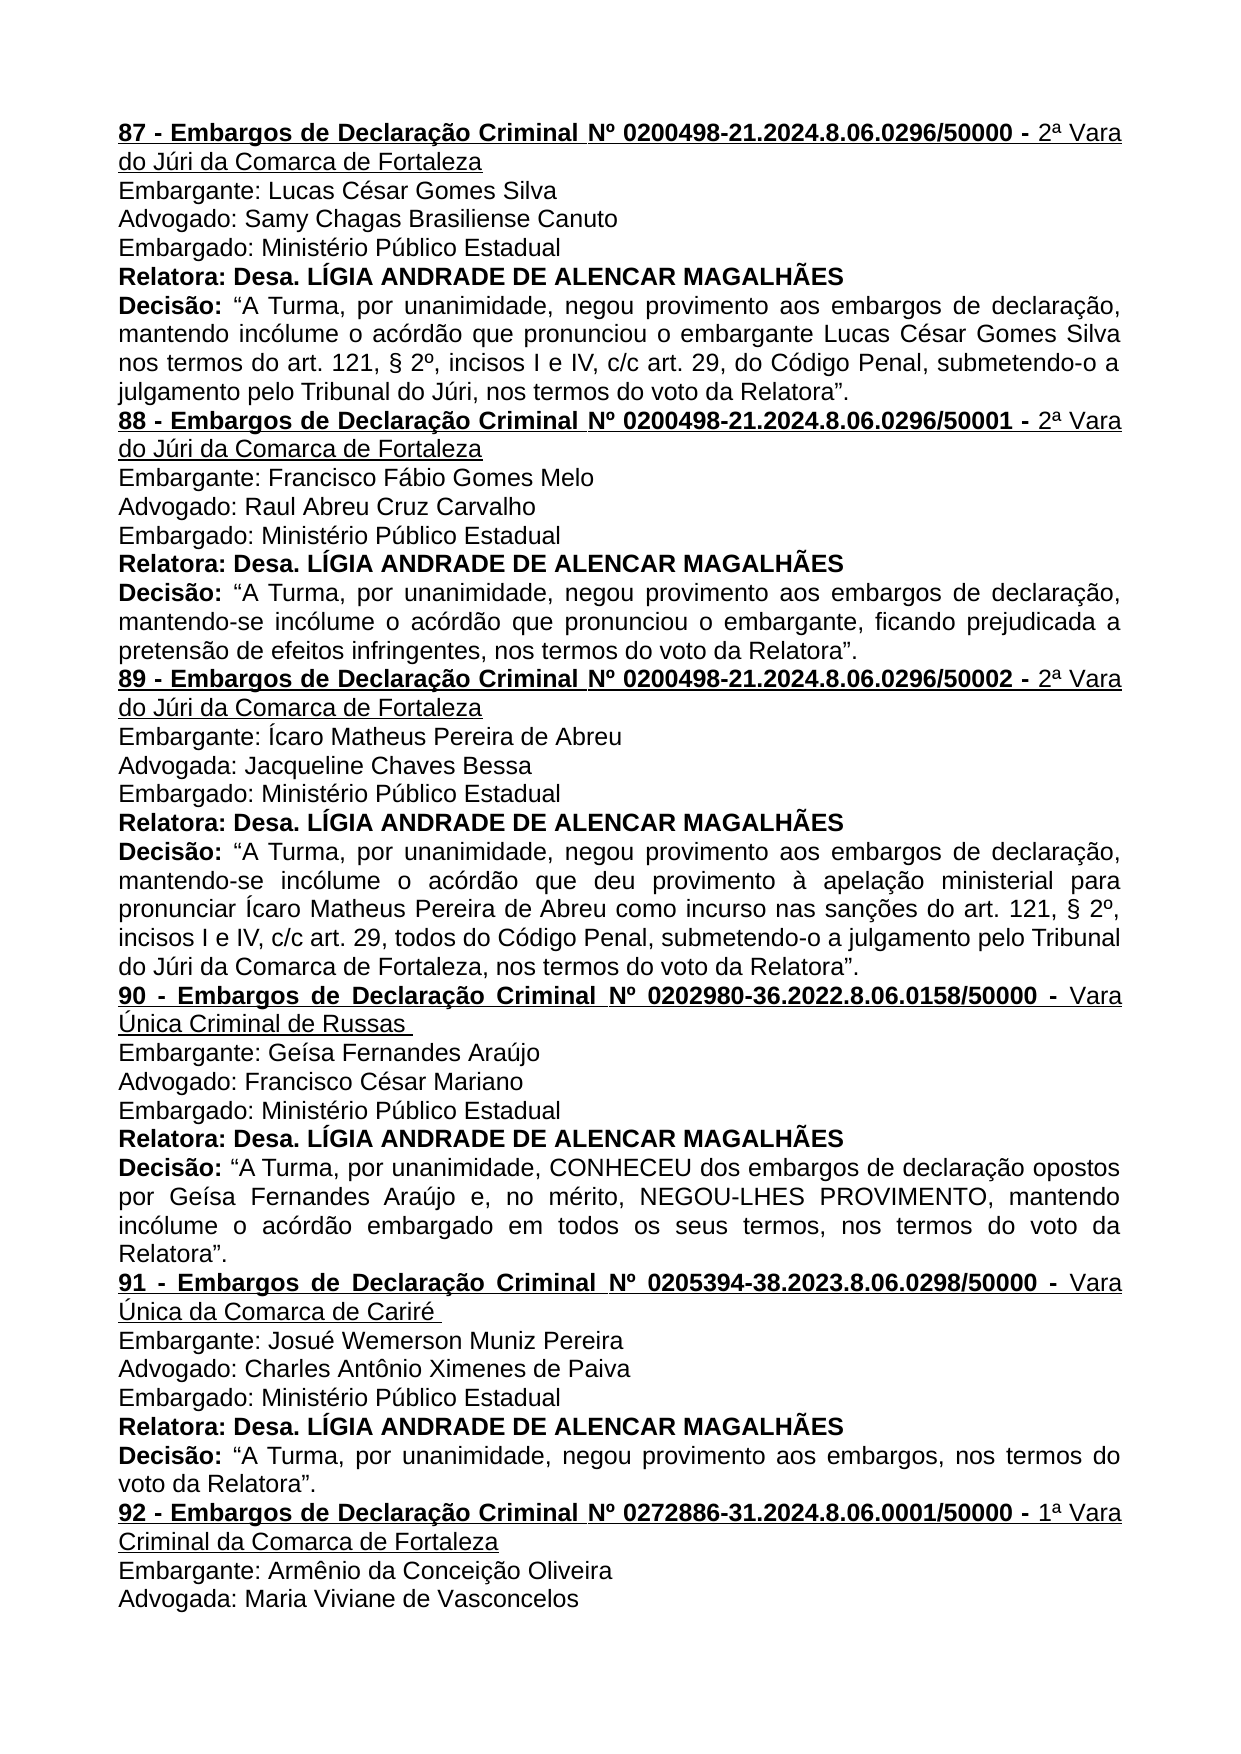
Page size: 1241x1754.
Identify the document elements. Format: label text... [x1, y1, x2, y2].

text Única da Comarca de Cariré [118, 1294, 1122, 1326]
text 91 - Embargos de Declaração Criminal Nº 0205394-38.2023.8.06.0298/50000 - Vara [118, 1268, 1122, 1293]
text Advogada: Maria Viviane de Vasconcelos [118, 1584, 1122, 1613]
text 88 - Embargos de Declaração Criminal Nº 0200498-21.2024.8.06.0296/50001 - 2ª Vara [118, 406, 1122, 431]
text 92 - Embargos de Declaração Criminal Nº 0272886-31.2024.8.06.0001/50000 - 1ª Vara [118, 1498, 1122, 1523]
text 90 - Embargos de Declaração Criminal Nº 0202980-36.2022.8.06.0158/50000 - Vara [118, 981, 1122, 1006]
text Decisão: “A Turma, por unanimidade, CONHECEU dos embargos de declaração opostos por Geísa Fernandes Araújo e, no mérito, NEGOU-LHES PROVIMENTO, mantendo incólume o acórdão embargado em todos os seus termos, nos termos do voto da Relatora”. [118, 1153, 1122, 1268]
text Decisão: “A Turma, por unanimidade, negou provimento aos embargos, nos termos do voto da Relatora”. [118, 1441, 1122, 1498]
text 87 - Embargos de Declaração Criminal Nº 0200498-21.2024.8.06.0296/50000 - 2ª Vara [118, 118, 1122, 143]
text do Júri da Comarca de Fortaleza [118, 432, 1122, 463]
text Embargante: Lucas César Gomes Silva [118, 176, 1122, 204]
text Única Criminal de Russas [118, 1007, 1122, 1038]
text Embargante: Armênio da Conceição Oliveira [118, 1556, 1122, 1584]
text Embargado: Ministério Público Estadual [118, 1383, 1122, 1412]
text Embargado: Ministério Público Estadual [118, 521, 1122, 549]
text Embargante: Francisco Fábio Gomes Melo [118, 463, 1122, 492]
text Embargado: Ministério Público Estadual [118, 233, 1122, 262]
text Advogado: Charles Antônio Ximenes de Paiva [118, 1354, 1122, 1383]
text 89 - Embargos de Declaração Criminal Nº 0200498-21.2024.8.06.0296/50002 - 2ª Vara [118, 664, 1122, 689]
text Advogado: Francisco César Mariano [118, 1067, 1122, 1096]
text Decisão: “A Turma, por unanimidade, negou provimento aos embargos de declaração, mantendo incólume o acórdão que pronunciou o embargante Lucas César Gomes Silva nos termos do art. 121, § 2º, incisos I e IV, c/c art. 29, do Código Penal, submetendo-o a julgamento pelo Tribunal do Júri, nos termos do voto da Relatora”. [118, 291, 1122, 406]
text Decisão: “A Turma, por unanimidade, negou provimento aos embargos de declaração, mantendo-se incólume o acórdão que pronunciou o embargante, ficando prejudicada a pretensão de efeitos infringentes, nos termos do voto da Relatora”. [118, 578, 1122, 664]
text Relatora: Desa. LÍGIA ANDRADE DE ALENCAR MAGALHÃES [118, 808, 1122, 837]
text Relatora: Desa. LÍGIA ANDRADE DE ALENCAR MAGALHÃES [118, 262, 1122, 291]
text do Júri da Comarca de Fortaleza [118, 690, 1122, 722]
text Criminal da Comarca de Fortaleza [118, 1524, 1122, 1556]
text Advogado: Raul Abreu Cruz Carvalho [118, 492, 1122, 521]
text Decisão: “A Turma, por unanimidade, negou provimento aos embargos de declaração, mantendo-se incólume o acórdão que deu provimento à apelação ministerial para pronunciar Ícaro Matheus Pereira de Abreu como incurso nas sanções do art. 121, § 2º, incisos I e IV, c/c art. 29, todos do Código Penal, submetendo-o a julgamento pelo Tribunal do Júri da Comarca de Fortaleza, nos termos do voto da Relatora”. [118, 837, 1122, 981]
text Advogado: Samy Chagas Brasiliense Canuto [118, 204, 1122, 233]
text Embargante: Ícaro Matheus Pereira de Abreu [118, 722, 1122, 751]
text do Júri da Comarca de Fortaleza [118, 144, 1122, 176]
text Relatora: Desa. LÍGIA ANDRADE DE ALENCAR MAGALHÃES [118, 1124, 1122, 1153]
text Relatora: Desa. LÍGIA ANDRADE DE ALENCAR MAGALHÃES [118, 549, 1122, 578]
text Embargado: Ministério Público Estadual [118, 779, 1122, 808]
text Advogada: Jacqueline Chaves Bessa [118, 751, 1122, 779]
text Embargante: Josué Wemerson Muniz Pereira [118, 1326, 1122, 1354]
text Embargante: Geísa Fernandes Araújo [118, 1038, 1122, 1067]
text Relatora: Desa. LÍGIA ANDRADE DE ALENCAR MAGALHÃES [118, 1412, 1122, 1441]
text Embargado: Ministério Público Estadual [118, 1096, 1122, 1124]
